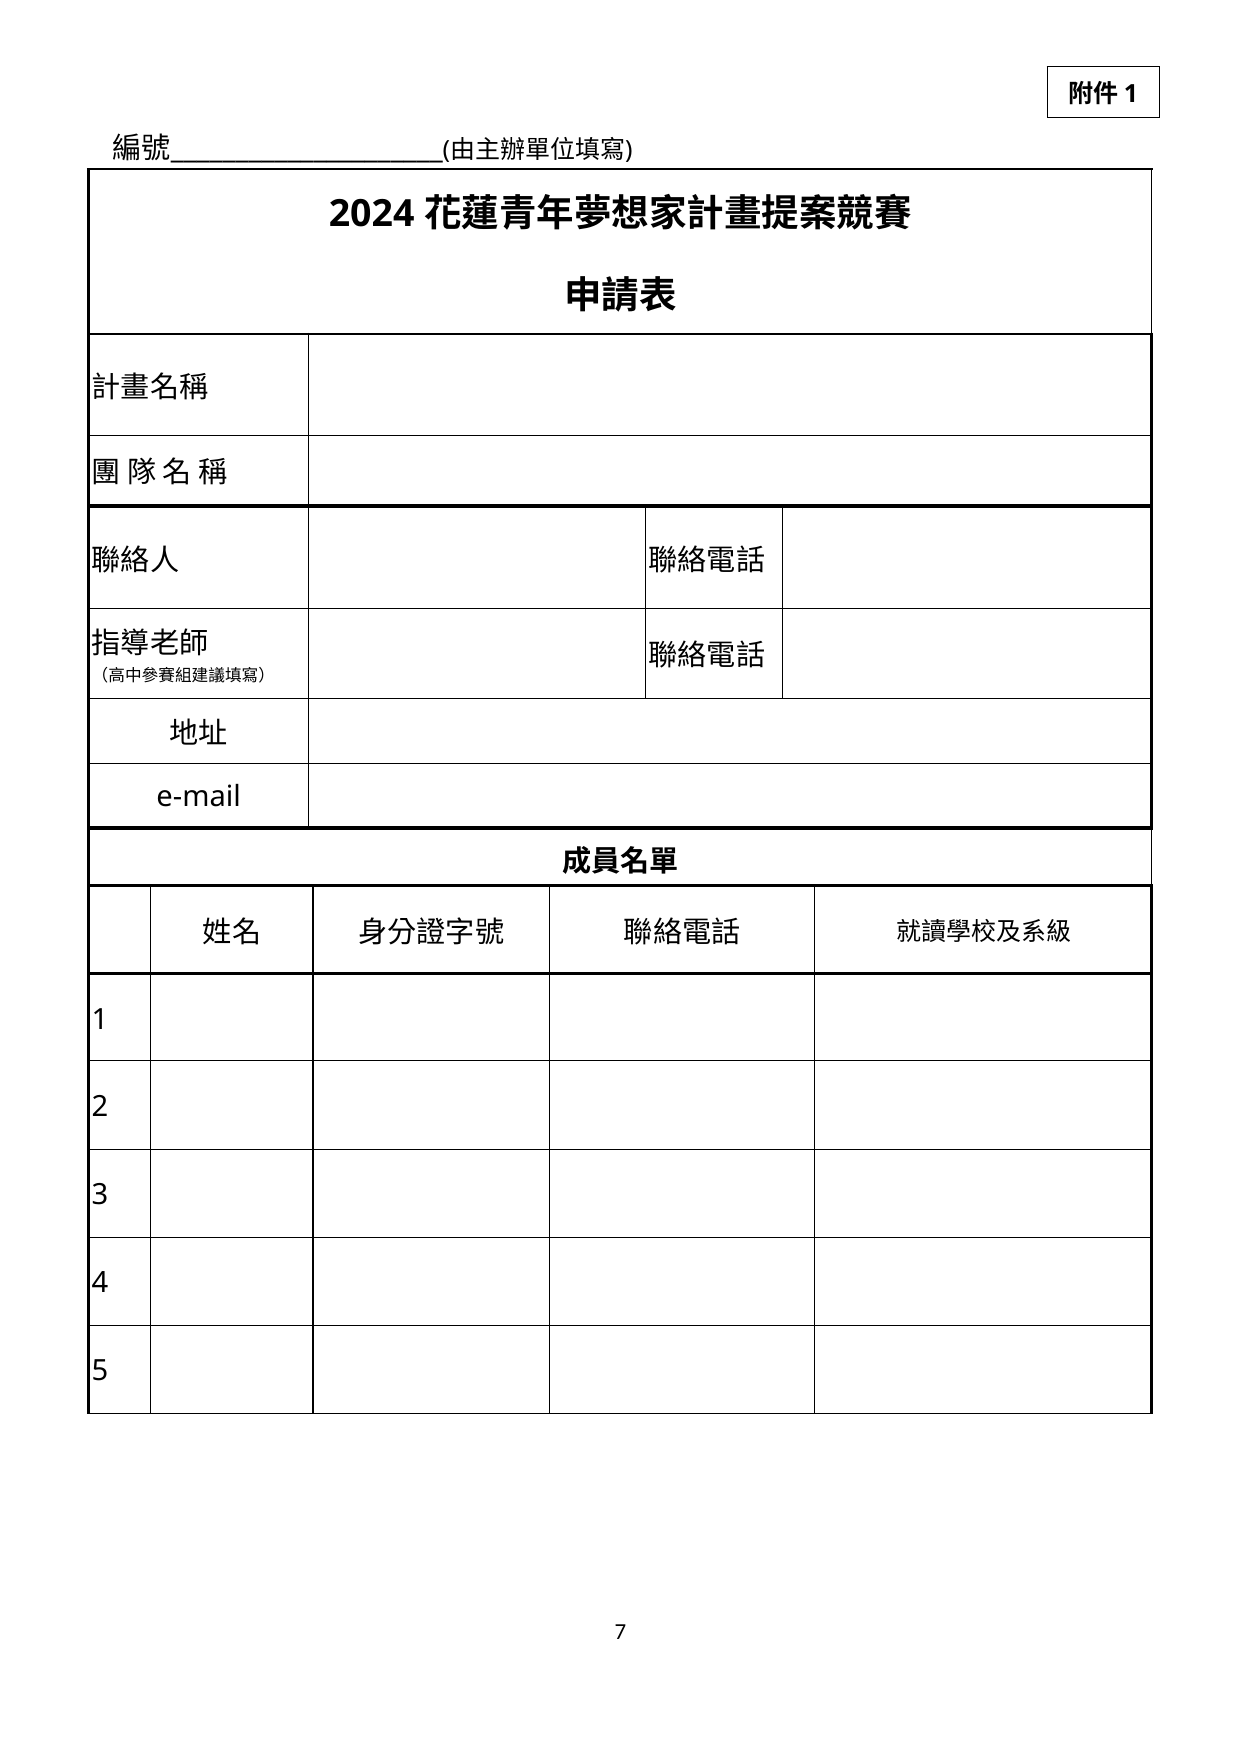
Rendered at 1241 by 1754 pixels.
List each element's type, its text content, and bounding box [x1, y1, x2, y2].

table_cell e-mail [90, 764, 308, 826]
table_cell 5 [90, 1326, 150, 1413]
table_cell [309, 699, 1150, 763]
table_cell [815, 1150, 1150, 1237]
table_cell 指導老師 （高中參賽組建議填寫） [90, 609, 308, 697]
table_cell [151, 1326, 312, 1413]
table_cell [151, 1061, 312, 1148]
table_cell [314, 1061, 549, 1148]
table_cell 成員名單 [90, 830, 1151, 884]
table_cell [550, 1326, 814, 1413]
table_header 2024 花蓮青年夢想家計畫提案競賽 申請表 申請表 [90, 170, 1151, 332]
table_cell [309, 335, 1150, 434]
table_cell [314, 1150, 549, 1237]
table_cell [815, 1061, 1150, 1148]
table_cell [309, 436, 1150, 504]
table_cell 團 隊 名 稱 [90, 436, 308, 504]
table_cell 姓名 [151, 887, 312, 972]
table_cell 3 [90, 1150, 150, 1237]
table_cell 計畫名稱 [90, 335, 308, 434]
table_cell 聯絡人 [90, 508, 308, 607]
table_cell 地址 [90, 699, 308, 763]
table_cell [309, 609, 645, 697]
table_cell [550, 1238, 814, 1325]
table_cell [550, 1150, 814, 1237]
table_cell 聯絡電話 [646, 508, 782, 607]
table_cell [783, 609, 1150, 697]
table_cell 1 [90, 975, 150, 1060]
table_cell 4 [90, 1238, 150, 1325]
table_cell 就讀學校及系級 [815, 887, 1150, 972]
table_cell [550, 1061, 814, 1148]
table_cell [815, 1326, 1150, 1413]
table_cell 身分證字號 [314, 887, 549, 972]
table_cell 聯絡電話 [550, 887, 814, 972]
table_cell [815, 975, 1150, 1060]
table_cell [783, 508, 1150, 607]
table_cell [815, 1238, 1150, 1325]
table_cell [314, 1326, 549, 1413]
table_cell [151, 1238, 312, 1325]
text 附件1 [1062, 74, 1144, 109]
table_cell [314, 1238, 549, 1325]
table_cell [309, 508, 645, 607]
text 編號_____________________(由主辦單位填寫) [112, 118, 1128, 168]
table_cell [151, 975, 312, 1060]
table_cell [90, 887, 150, 972]
table_cell [309, 764, 1150, 826]
table_cell 聯絡電話 [646, 609, 782, 697]
table_cell [314, 975, 549, 1060]
table_cell [550, 975, 814, 1060]
table_cell 2 [90, 1061, 150, 1148]
table_cell [151, 1150, 312, 1237]
